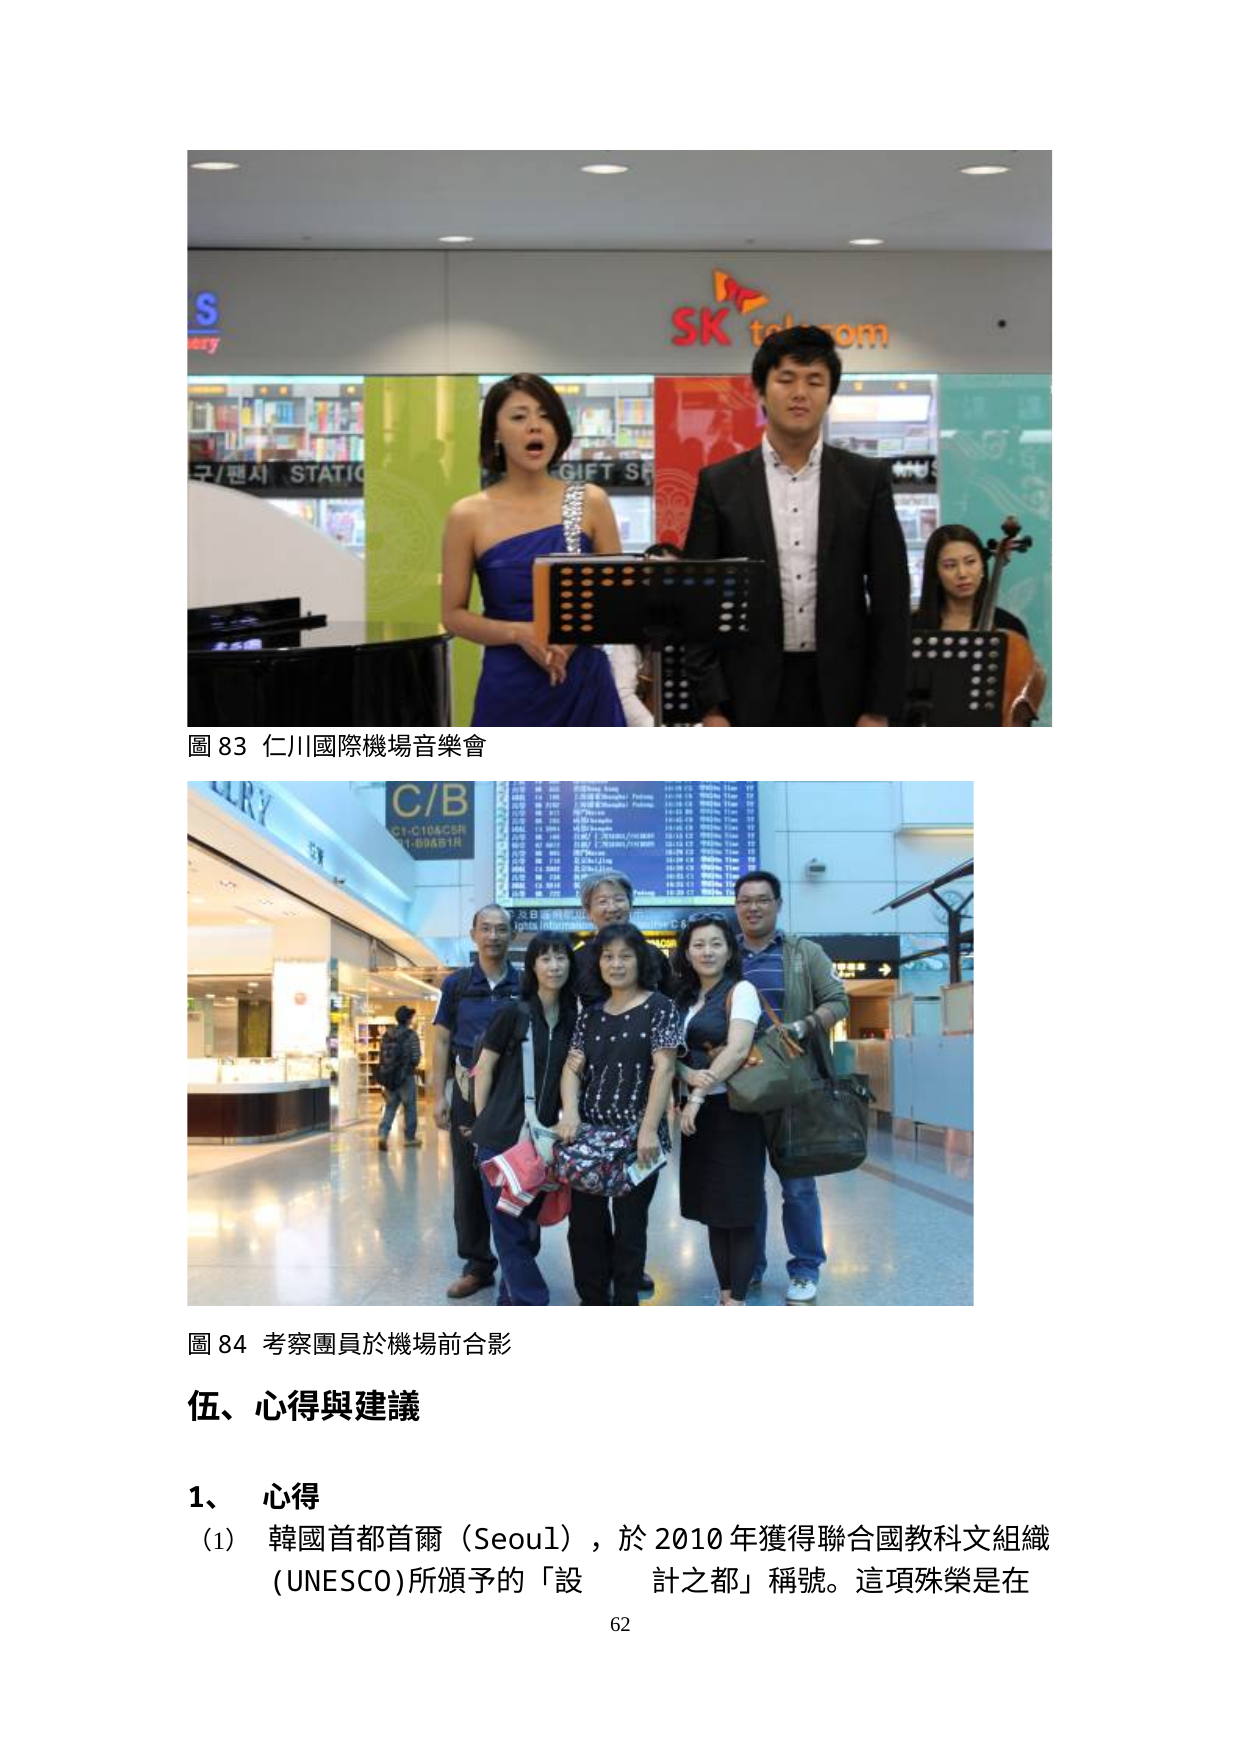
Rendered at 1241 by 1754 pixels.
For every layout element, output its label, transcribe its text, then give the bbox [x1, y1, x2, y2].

text 圖84 考察團員於機場前合影 [187, 1324, 1053, 1361]
picture [187, 150, 1053, 727]
picture [187, 781, 974, 1306]
text 伍、心得與建議 [187, 1379, 1053, 1428]
list 韓國首都首爾（Seoul），於2010年獲得聯合國教科文組織 (UNESCO)所頒予的「設計之都」稱號。這項殊榮是在 [187, 1516, 1053, 1600]
text 圖83 仁川國際機場音樂會 [187, 727, 1053, 763]
list 心得 [187, 1473, 1053, 1516]
